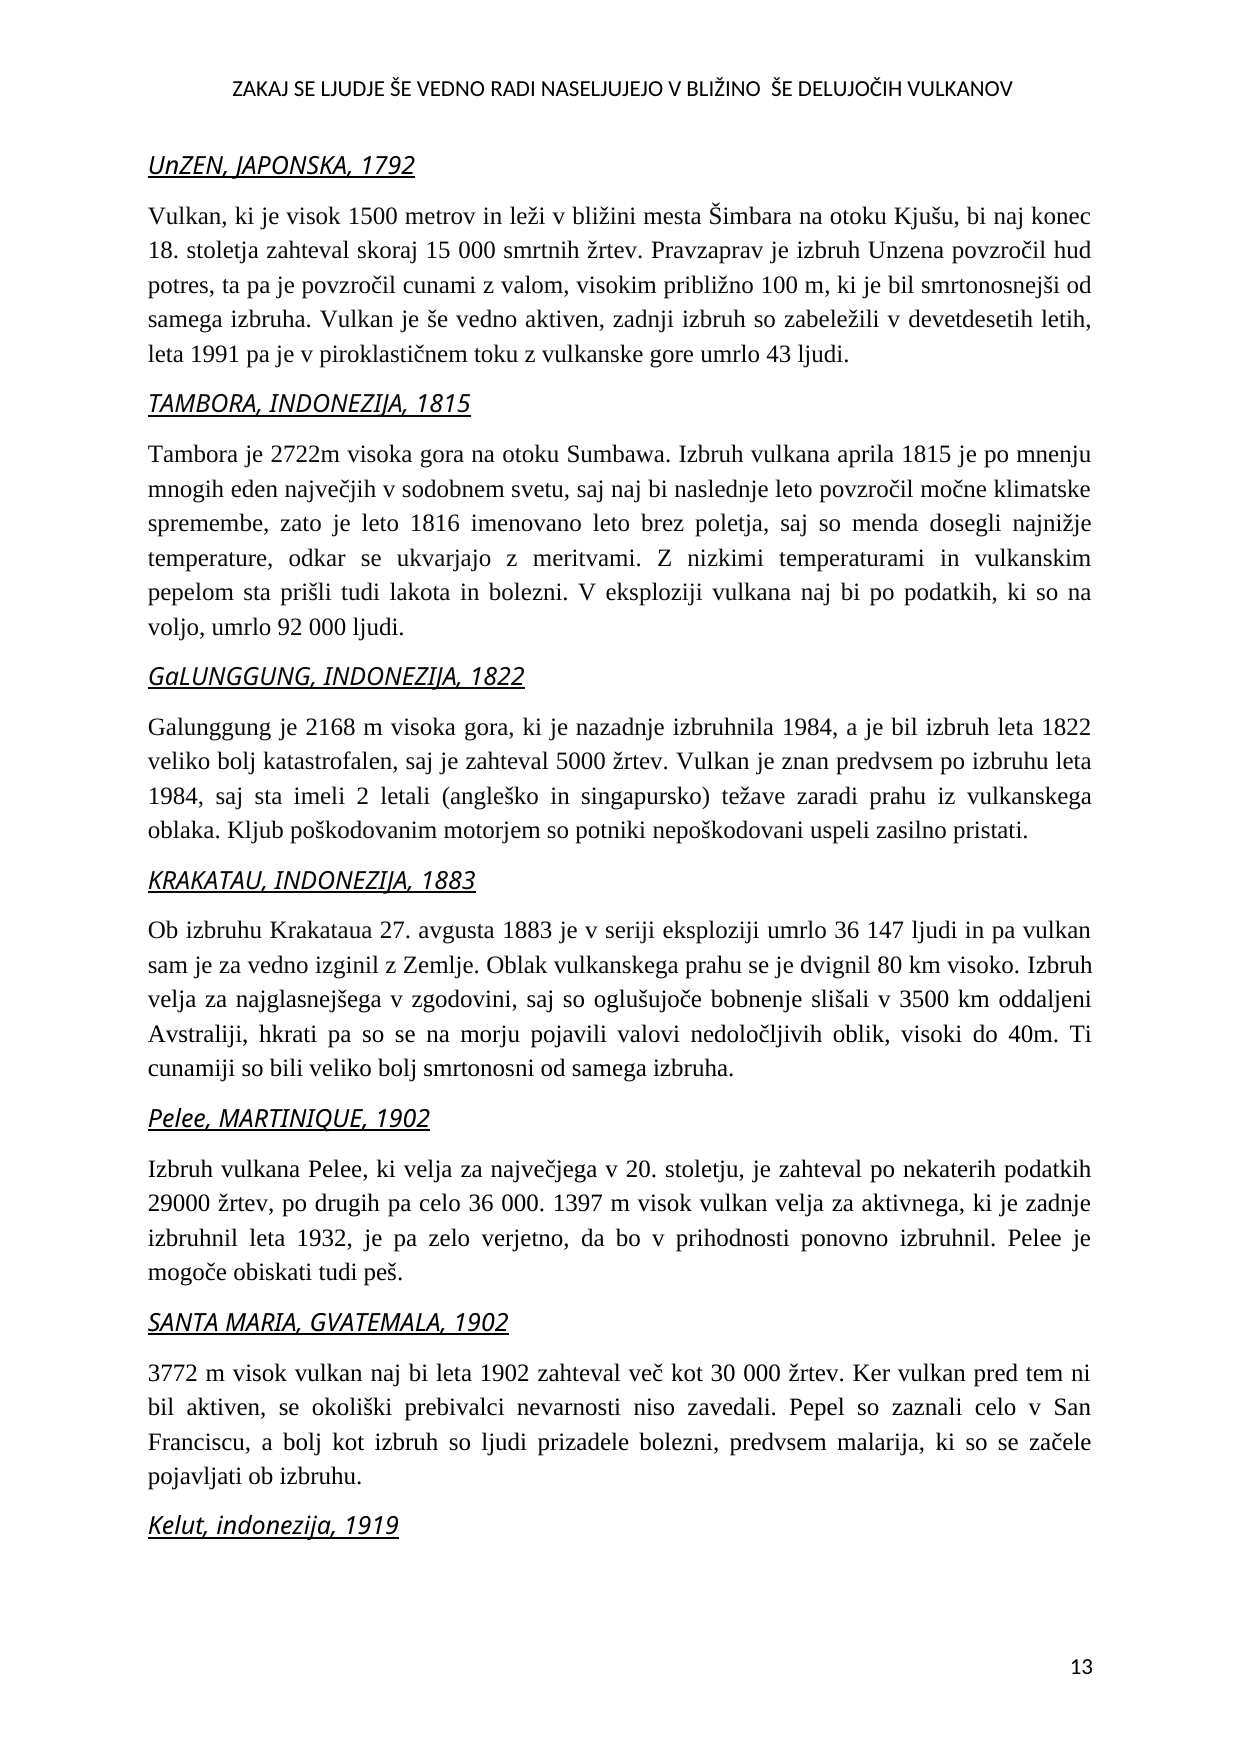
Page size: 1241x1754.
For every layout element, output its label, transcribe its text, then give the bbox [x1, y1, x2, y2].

text KRAKATAU, INDONEZIJA, 1883 [148, 809, 1093, 843]
text Ob izbruhu Krakataua 27. avgusta 1883 je v seriji eksploziji umrlo 36 147 ljudi in pa vulkan sam je za vedno izginil z Zemlje. Oblak vulkanskega prahu se je dvignil 80 km visoko. Izbruh velja za najglasnejšega v zgodovini, saj so oglušujoče bobnenje slišali v 3500 km oddaljeni Avstraliji, hkrati pa so se na morju pojavili valovi nedoločljivih oblik, visoki do 40m. Ti cunamiji so bili veliko bolj smrtonosni od samega izbruha. [148, 862, 1093, 1029]
text Kelut, indonezija, 1919 [148, 1455, 1093, 1489]
text GaLUNGGUNG, INDONEZIJA, 1822 [148, 605, 1093, 639]
text TAMBORA, INDONEZIJA, 1815 [148, 332, 1093, 367]
text Kelut je 1731 m visok ognjenik in je eden tistih, ki najpogosteje izbruhnejo. Izbruha leta 1568 in 1919 naj bi bila najsmrtonosnejša. Ob prvem izbruhu naj bi življenje izgubilo 10 000 ljudi, ob drugem pa 5000, zaradi vulkanskega prahu. Od takrat dalje je Kelut v nekaj izbruhih zahteval okrog 250 žrtev, nazadnje leta 1990 pa 30 žrtev. [148, 1508, 1093, 1571]
text Vulkan, ki je visok 1500 metrov in leži v bližini mesta Šimbara na otoku Kjušu, bi naj konec 18. stoletja zahteval skoraj 15 000 smrtnih žrtev. Pravzaprav je izbruh Unzena povzročil hud potres, ta pa je povzročil cunami z valom, visokim približno 100 m, ki je bil smrtonosnejši od samega izbruha. Vulkan je še vedno aktiven, zadnji izbruh so zabeležili v devetdesetih letih, leta 1991 pa je v piroklastičnem toku z vulkanske gore umrlo 43 ljudi. [148, 148, 1093, 314]
text Izbruh vulkana Pelee, ki velja za največjega v 20. stoletju, je zahteval po nekaterih podatkih 29000 žrtev, po drugih pa celo 36 000. 1397 m visok vulkan velja za aktivnega, ki je zadnje izbruhnil leta 1932, je pa zelo verjetno, da bo v prihodnosti ponovno izbruhnil. Pelee je mogoče obiskati tudi peš. [148, 1101, 1093, 1233]
text Tambora je 2722m visoka gora na otoku Sumbawa. Izbruh vulkana aprila 1815 je po mnenju mnogih eden največjih v sodobnem svetu, saj naj bi naslednje leto povzročil močne klimatske spremembe, zato je leto 1816 imenovano leto brez poletja, saj so menda dosegli najnižje temperature, odkar se ukvarjajo z meritvami. Z nizkimi temperaturami in vulkanskim pepelom sta prišli tudi lakota in bolezni. V eksploziji vulkana naj bi po podatkih, ki so na voljo, umrlo 92 000 ljudi. [148, 386, 1093, 587]
text Galunggung je 2168 m visoka gora, ki je nazadnje izbruhnila 1984, a je bil izbruh leta 1822 veliko bolj katastrofalen, saj je zahteval 5000 žrtev. Vulkan je znan predvsem po izbruhu leta 1984, saj sta imeli 2 letali (angleško in singapursko) težave zaradi prahu iz vulkanskega oblaka. Kljub poškodovanim motorjem so potniki nepoškodovani uspeli zasilno pristati. [148, 658, 1093, 791]
text 3772 m visok vulkan naj bi leta 1902 zahteval več kot 30 000 žrtev. Ker vulkan pred tem ni bil aktiven, se okoliški prebivalci nevarnosti niso zavedali. Pepel so zaznali celo v San Franciscu, a bolj kot izbruh so ljudi prizadele bolezni, predvsem malarija, ki so se začele pojavljati ob izbruhu. [148, 1304, 1093, 1436]
text Pelee, MARTINIQUE, 1902 [148, 1047, 1093, 1081]
text SANTA MARIA, GVATEMALA, 1902 [148, 1251, 1093, 1285]
